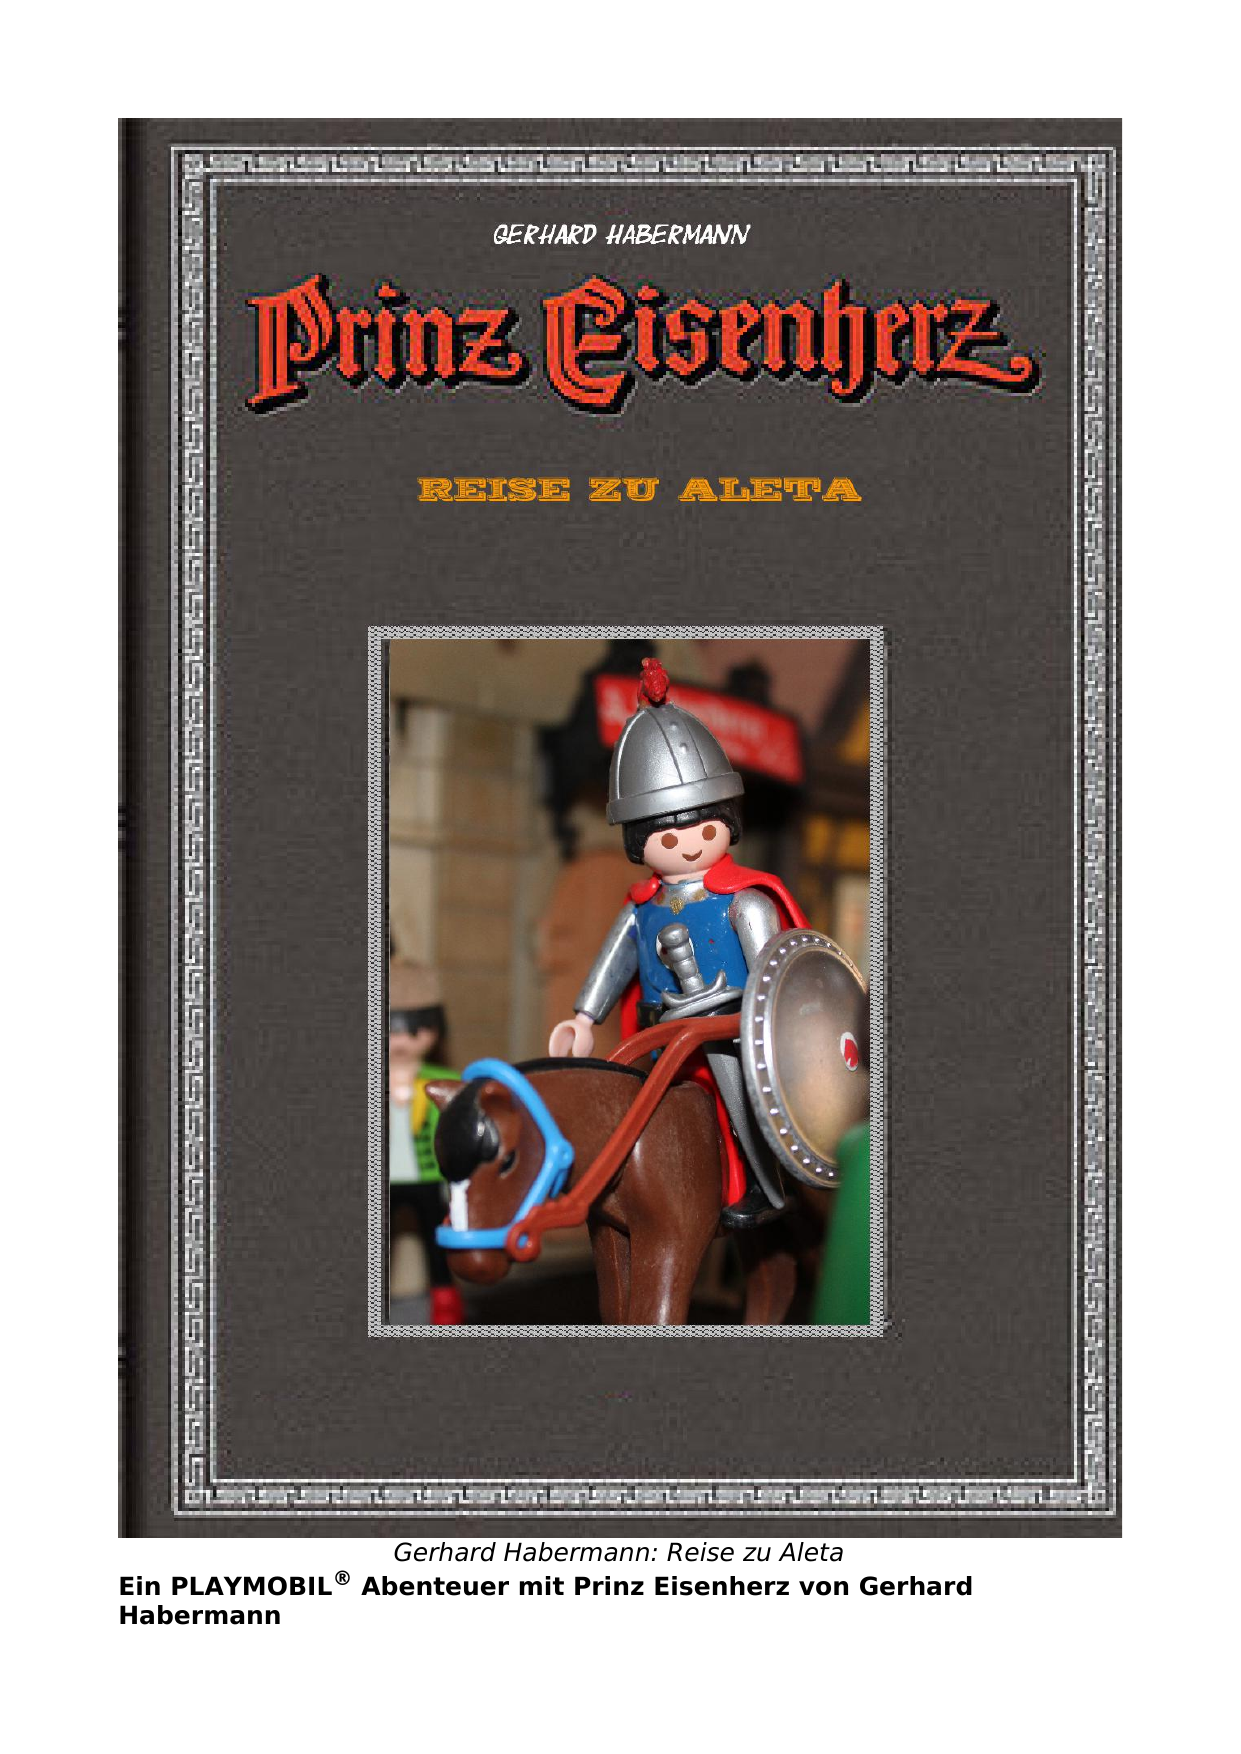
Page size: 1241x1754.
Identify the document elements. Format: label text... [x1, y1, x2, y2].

text Ein PLAYMOBIL® Abenteuer mit Prinz Eisenherz von Gerhard Habermann [118, 1567, 1122, 1630]
picture [118, 118, 1123, 1538]
text Gerhard Habermann: Reise zu Aleta [118, 1538, 1122, 1567]
